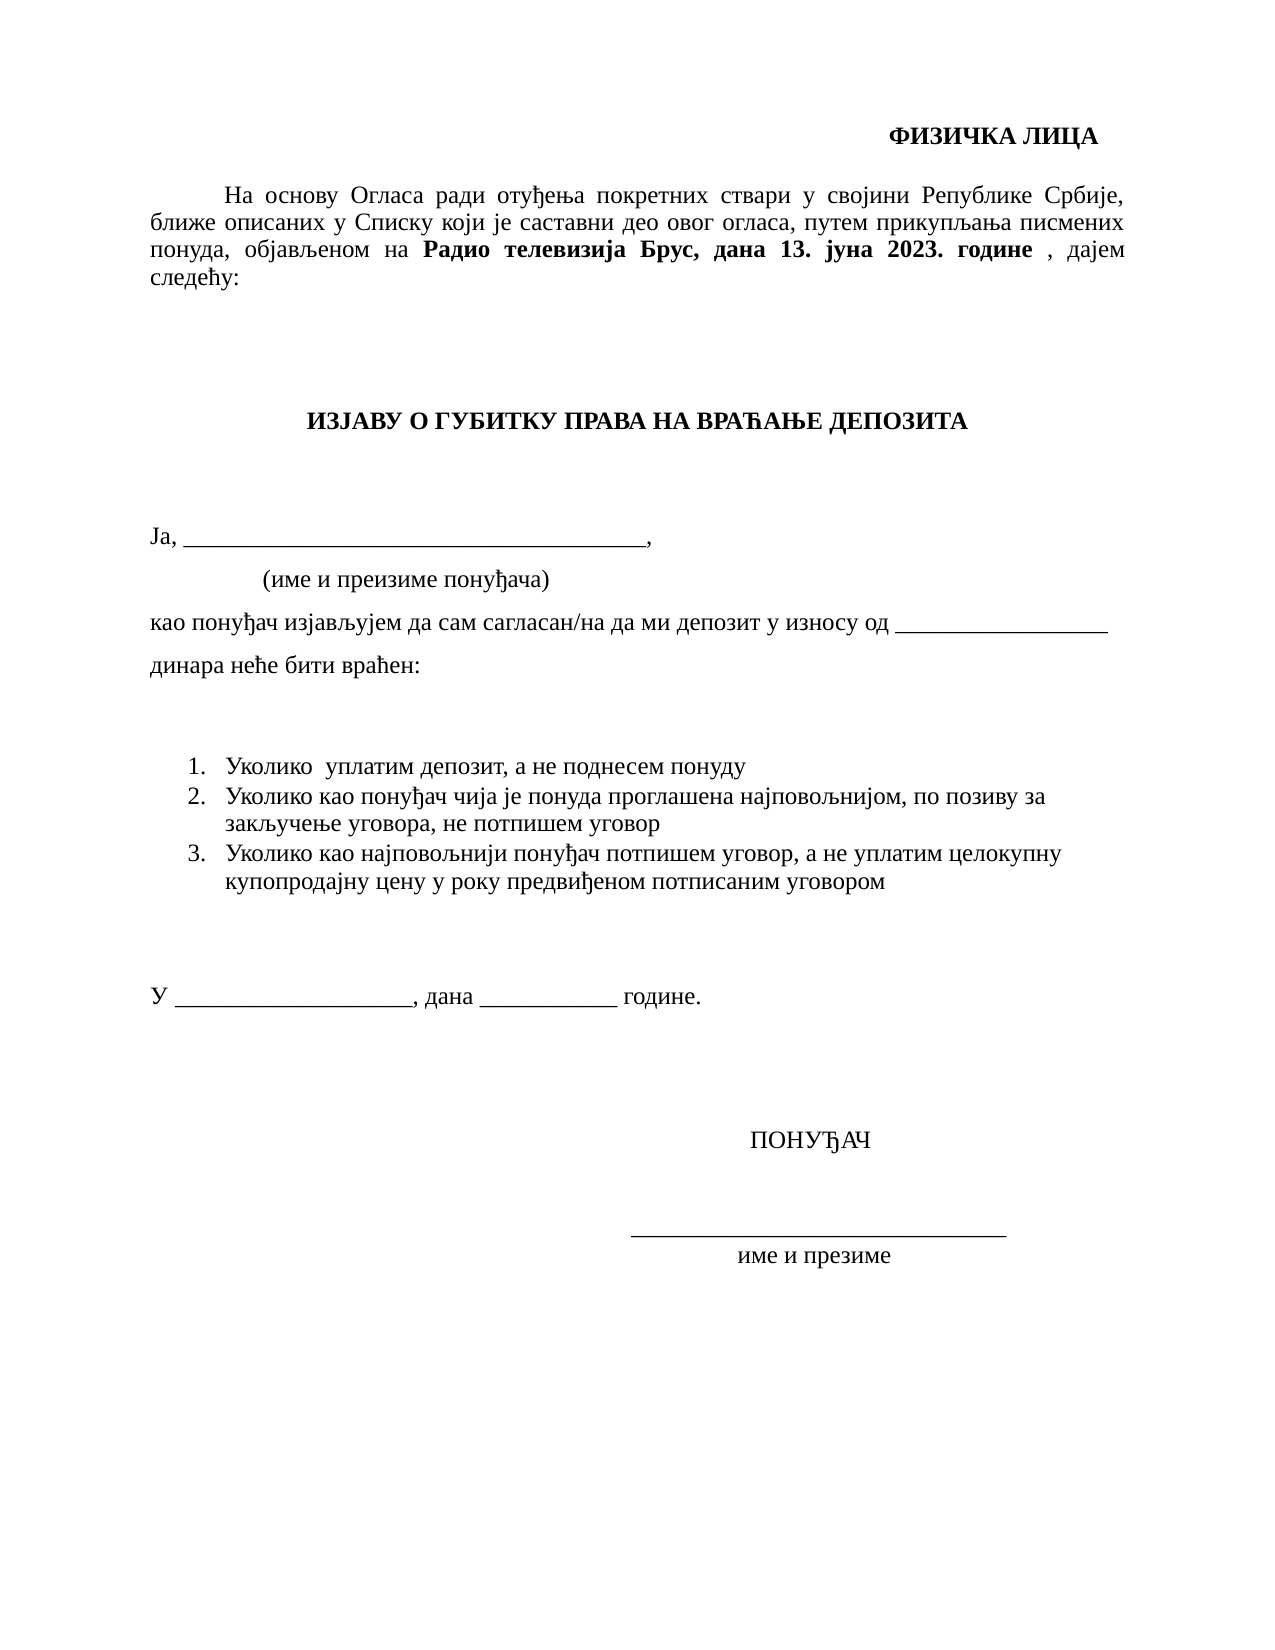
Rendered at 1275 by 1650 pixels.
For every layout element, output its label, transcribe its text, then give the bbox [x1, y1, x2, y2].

list Уколико као понуђач чија је понуда проглашена најповољнијом, по позиву за закључење уговора, не потпишем уговор [187, 781, 1125, 837]
text као понуђач изјављујем да сам сагласан/на да ми депозит у износу од _________________ [150, 607, 1125, 636]
text динара неће бити враћен: [150, 650, 1125, 679]
list ___________________, дана ___________ године. [150, 981, 1125, 1010]
text ______________________________ [631, 1211, 1125, 1240]
text ФИЗИЧКА ЛИЦА [150, 121, 1125, 150]
text ПОНУЂАЧ [750, 1125, 1125, 1153]
text ИЗЈАВУ О ГУБИТКУ ПРАВА НА ВРАЋАЊЕ ДЕПОЗИТА [150, 406, 1125, 435]
list Уколико као најповољнији понуђач потпишем уговор, а не уплатим целокупну купопродајну цену у року предвиђеном потписаним уговором [187, 838, 1125, 894]
text Ja, _____________________________________, [150, 521, 1125, 550]
text На основу Огласа ради отуђења покретних ствари у својини Републике Србије, ближе описаних у Списку који је саставни део овог огласа, путем прикупљања писмених понуда, објављеном на Радио телевизија Брус, дана 13. јуна 2023. године , дајем следећу: [150, 180, 1125, 291]
text име и презиме [737, 1240, 1125, 1269]
text (име и преизиме понуђача) [262, 564, 1125, 593]
list Уколико уплатим депозит, а не поднесем понуду [187, 751, 1125, 780]
